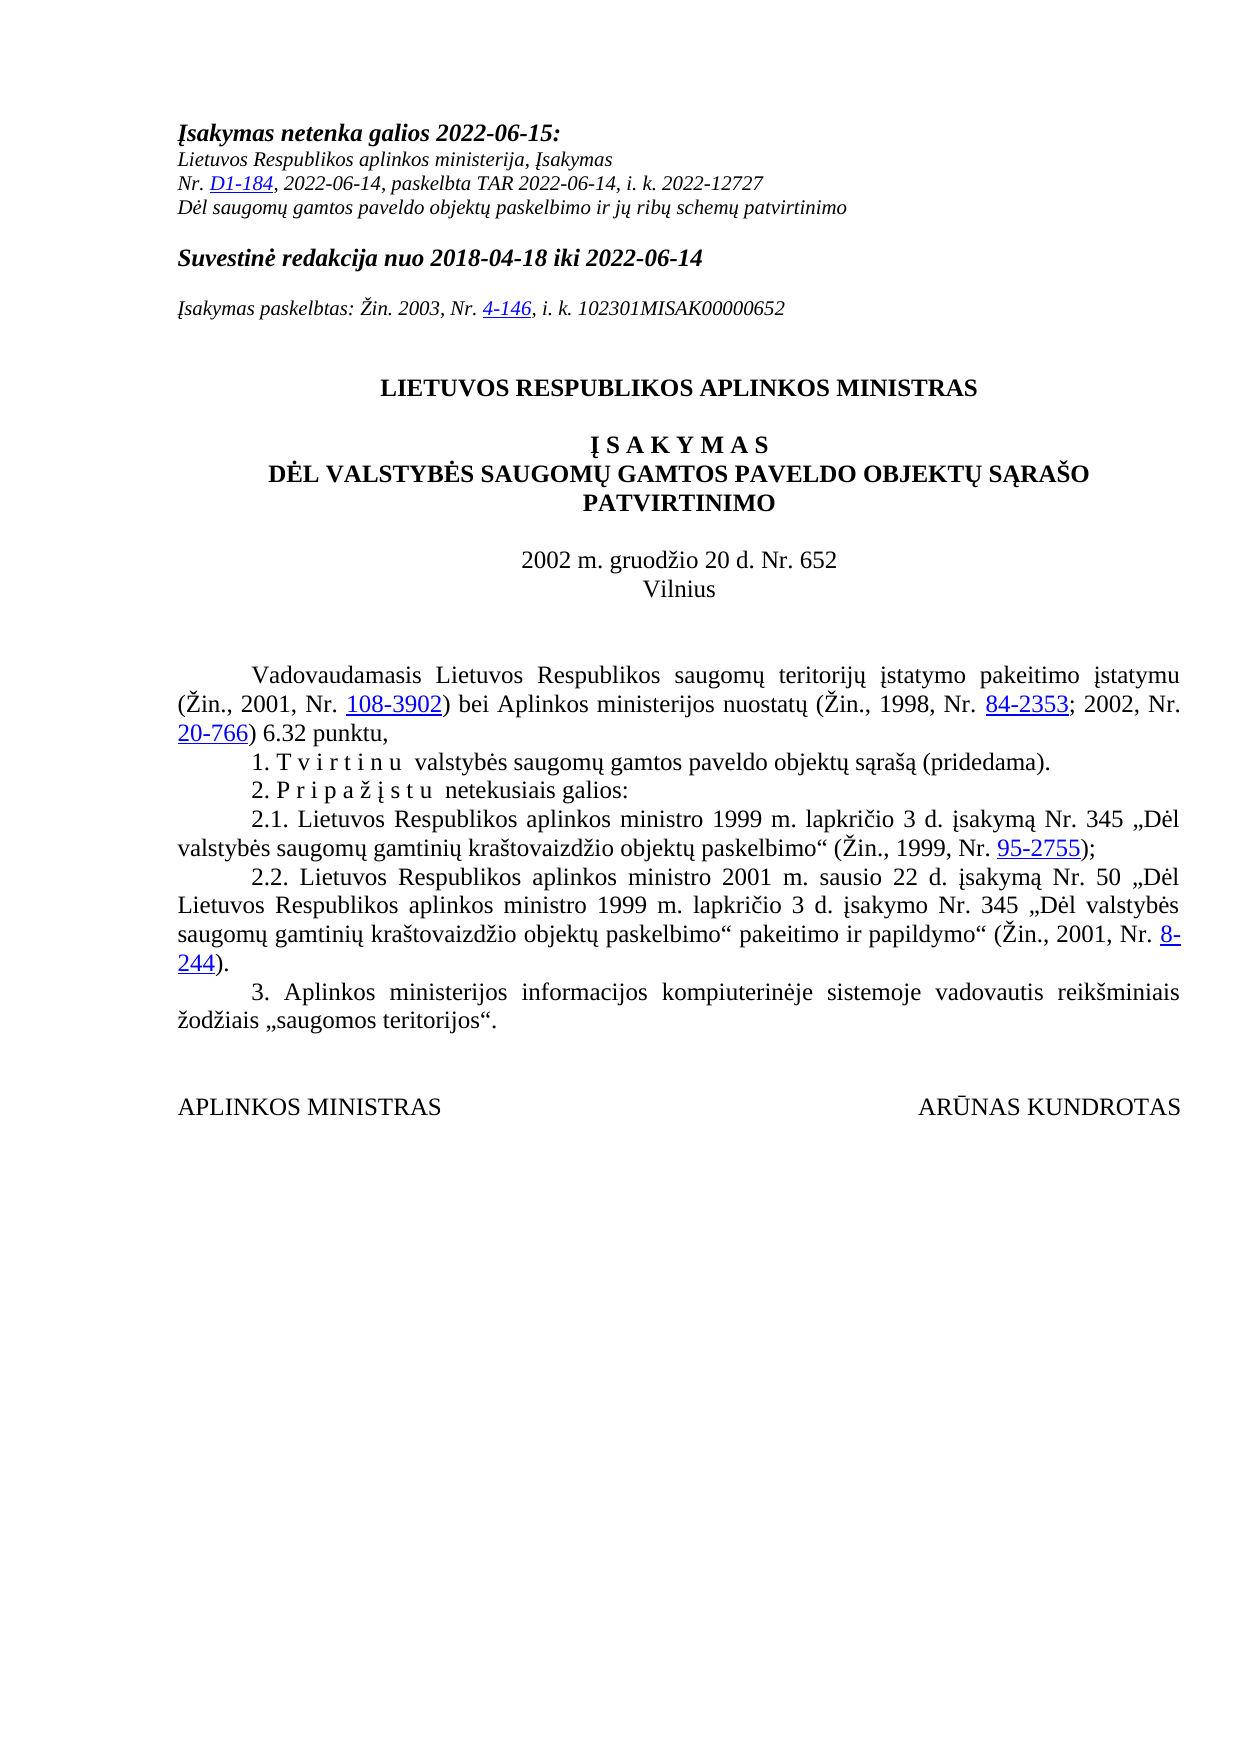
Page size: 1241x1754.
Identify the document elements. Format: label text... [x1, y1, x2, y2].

text Vadovaudamasis Lietuvos Respublikos saugomų teritorijų įstatymo pakeitimo įstatymu (Žin., 2001, Nr. 108-3902) bei Aplinkos ministerijos nuostatų (Žin., 1998, Nr. 84-2353; 2002, Nr. 20-766) 6.32 punktu, [177, 660, 1181, 747]
text Suvestinė redakcija nuo 2018-04-18 iki 2022-06-14 [177, 243, 1181, 272]
text LIETUVOS RESPUBLIKOS APLINKOS MINISTRAS [177, 373, 1181, 402]
text 1. Tvirtinu valstybės saugomų gamtos paveldo objektų sąrašą (pridedama). [177, 747, 1181, 775]
text Nr. D1-184, 2022-06-14, paskelbta TAR 2022-06-14, i. k. 2022-12727 [177, 171, 1181, 195]
text Įsakymas netenka galios 2022-06-15: [177, 118, 1181, 147]
text Dėl saugomų gamtos paveldo objektų paskelbimo ir jų ribų schemų patvirtinimo [177, 195, 1181, 219]
text DĖL VALSTYBĖS SAUGOMŲ GAMTOS PAVELDO OBJEKTŲ SĄRAŠO PATVIRTINIMO [177, 459, 1181, 517]
text 2. Pripažįstu netekusiais galios: [177, 775, 1181, 804]
text 2002 m. gruodžio 20 d. Nr. 652 [177, 545, 1181, 574]
text Į S A K Y M A S [177, 430, 1181, 459]
text 2.1. Lietuvos Respublikos aplinkos ministro 1999 m. lapkričio 3 d. įsakymą Nr. 345 „Dėl valstybės saugomų gamtinių kraštovaizdžio objektų paskelbimo“ (Žin., 1999, Nr. 95-2755); [177, 804, 1181, 862]
text Įsakymas paskelbtas: Žin. 2003, Nr. 4-146, i. k. 102301MISAK00000652 [177, 296, 1181, 320]
text 3. Aplinkos ministerijos informacijos kompiuterinėje sistemoje vadovautis reikšminiais žodžiais „saugomos teritorijos“. [177, 977, 1181, 1034]
text Vilnius [177, 574, 1181, 603]
text Aplinkos Ministras Arūnas Kundrotas [177, 1092, 1181, 1120]
text Lietuvos Respublikos aplinkos ministerija, Įsakymas [177, 147, 1181, 171]
text 2.2. Lietuvos Respublikos aplinkos ministro 2001 m. sausio 22 d. įsakymą Nr. 50 „Dėl Lietuvos Respublikos aplinkos ministro 1999 m. lapkričio 3 d. įsakymo Nr. 345 „Dėl valstybės saugomų gamtinių kraštovaizdžio objektų paskelbimo“ pakeitimo ir papildymo“ (Žin., 2001, Nr. 8-244). [177, 862, 1181, 977]
